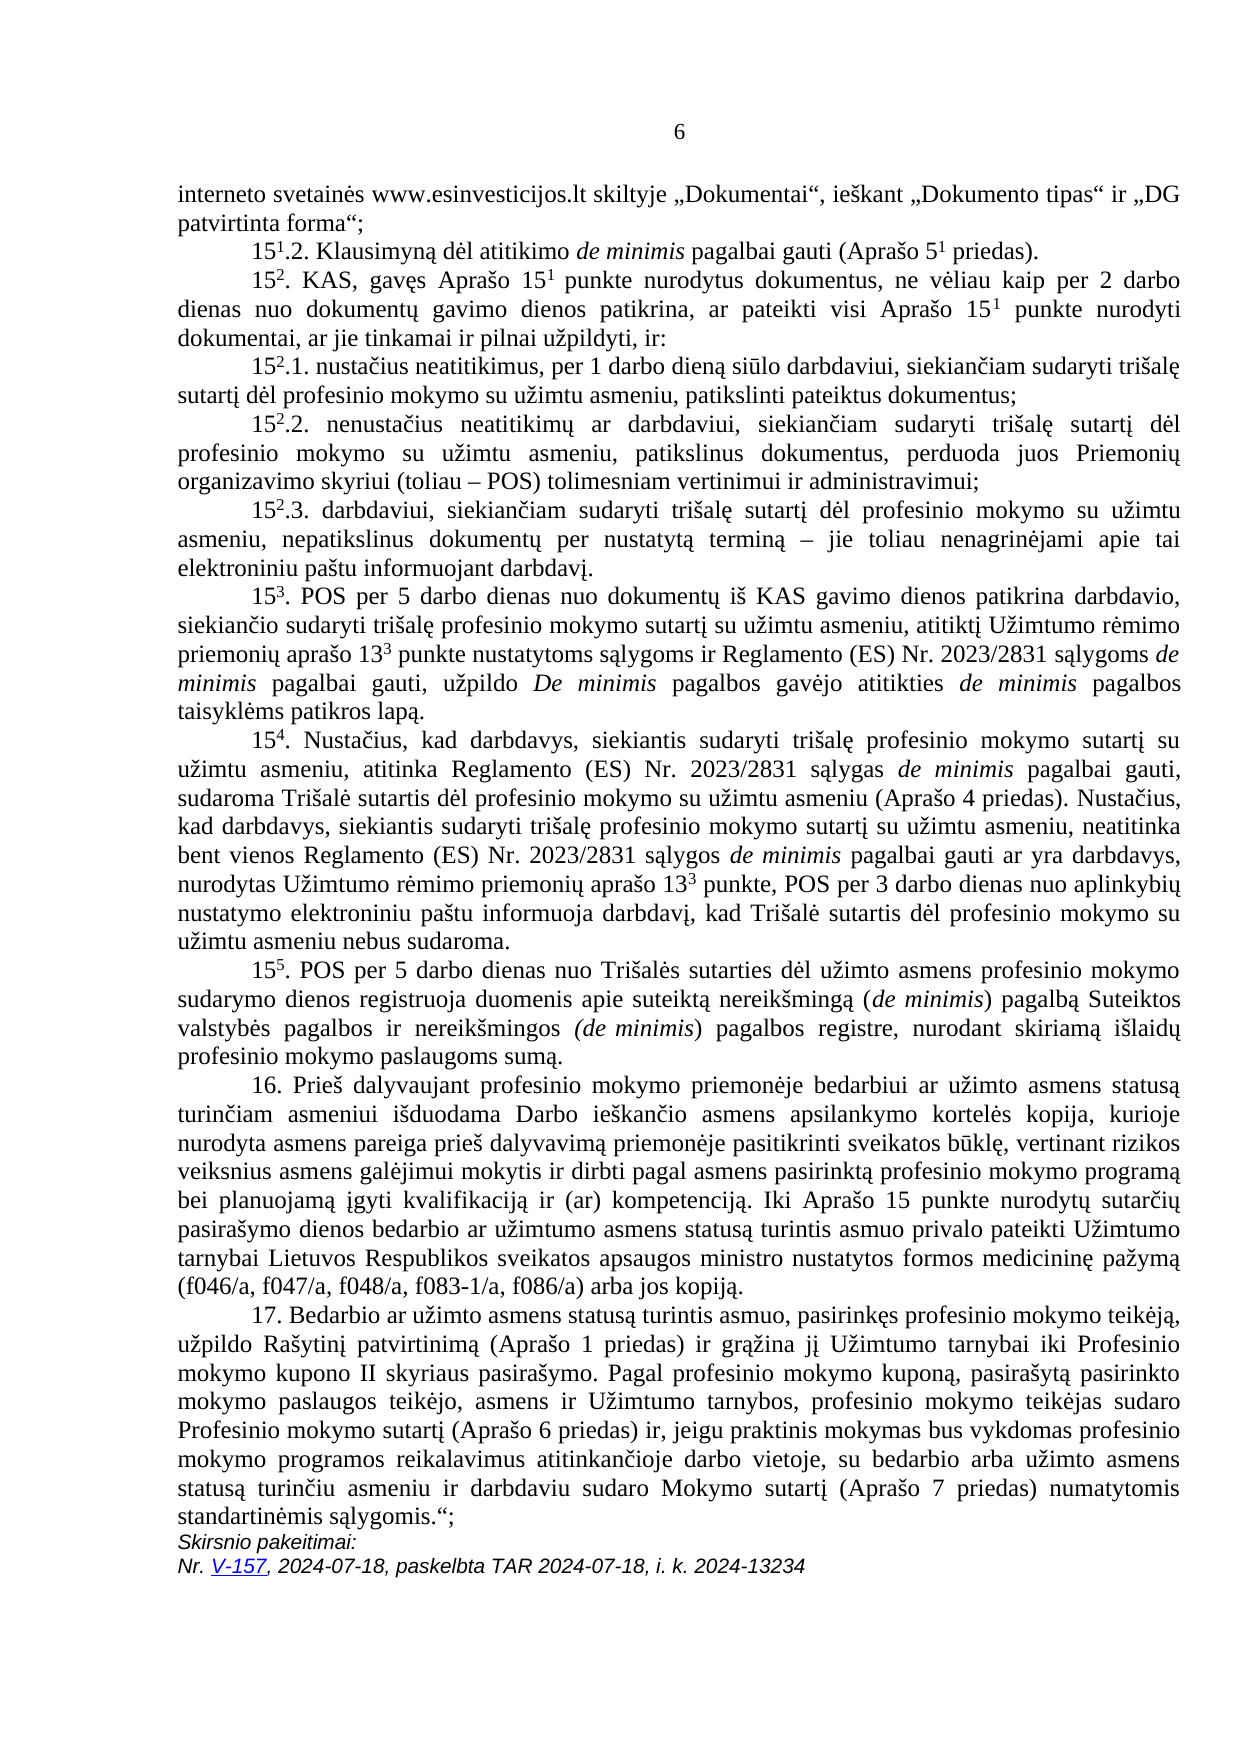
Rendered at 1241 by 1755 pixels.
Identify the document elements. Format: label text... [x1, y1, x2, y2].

text 152.3. darbdaviui, siekiančiam sudaryti trišalę sutartį dėl profesinio mokymo su užimtu asmeniu, nepatikslinus dokumentų per nustatytą terminą – jie toliau nenagrinėjami apie tai elektroniniu paštu informuojant darbdavį. [177, 495, 1181, 581]
text Nr. V-157, 2024-07-18, paskelbta TAR 2024-07-18, i. k. 2024-13234 [177, 1554, 1181, 1578]
text 17. Bedarbio ar užimto asmens statusą turintis asmuo, pasirinkęs profesinio mokymo teikėją, užpildo Rašytinį patvirtinimą (Aprašo 1 priedas) ir grąžina jį Užimtumo tarnybai iki Profesinio mokymo kupono II skyriaus pasirašymo. Pagal profesinio mokymo kuponą, pasirašytą pasirinkto mokymo paslaugos teikėjo, asmens ir Užimtumo tarnybos, profesinio mokymo teikėjas sudaro Profesinio mokymo sutartį (Aprašo 6 priedas) ir, jeigu praktinis mokymas bus vykdomas profesinio mokymo programos reikalavimus atitinkančioje darbo vietoje, su bedarbio arba užimto asmens statusą turinčiu asmeniu ir darbdaviu sudaro Mokymo sutartį (Aprašo 7 priedas) numatytomis standartinėmis sąlygomis.“; [177, 1300, 1181, 1530]
text interneto svetainės www.esinvesticijos.lt skiltyje „Dokumentai“, ieškant „Dokumento tipas“ ir „DG patvirtinta forma“; [177, 179, 1181, 236]
text 151.2. Klausimyną dėl atitikimo de minimis pagalbai gauti (Aprašo 51 priedas). [177, 236, 1181, 265]
text 153. POS per 5 darbo dienas nuo dokumentų iš KAS gavimo dienos patikrina darbdavio, siekiančio sudaryti trišalę profesinio mokymo sutartį su užimtu asmeniu, atitiktį Užimtumo rėmimo priemonių aprašo 133 punkte nustatytoms sąlygoms ir Reglamento (ES) Nr. 2023/2831 sąlygoms de minimis pagalbai gauti, užpildo De minimis pagalbos gavėjo atitikties de minimis pagalbos taisyklėms patikros lapą. [177, 581, 1181, 725]
text 154. Nustačius, kad darbdavys, siekiantis sudaryti trišalę profesinio mokymo sutartį su užimtu asmeniu, atitinka Reglamento (ES) Nr. 2023/2831 sąlygas de minimis pagalbai gauti, sudaroma Trišalė sutartis dėl profesinio mokymo su užimtu asmeniu (Aprašo 4 priedas). Nustačius, kad darbdavys, siekiantis sudaryti trišalę profesinio mokymo sutartį su užimtu asmeniu, neatitinka bent vienos Reglamento (ES) Nr. 2023/2831 sąlygos de minimis pagalbai gauti ar yra darbdavys, nurodytas Užimtumo rėmimo priemonių aprašo 133 punkte, POS per 3 darbo dienas nuo aplinkybių nustatymo elektroniniu paštu informuoja darbdavį, kad Trišalė sutartis dėl profesinio mokymo su užimtu asmeniu nebus sudaroma. [177, 725, 1181, 955]
text 16. Prieš dalyvaujant profesinio mokymo priemonėje bedarbiui ar užimto asmens statusą turinčiam asmeniui išduodama Darbo ieškančio asmens apsilankymo kortelės kopija, kurioje nurodyta asmens pareiga prieš dalyvavimą priemonėje pasitikrinti sveikatos būklę, vertinant rizikos veiksnius asmens galėjimui mokytis ir dirbti pagal asmens pasirinktą profesinio mokymo programą bei planuojamą įgyti kvalifikaciją ir (ar) kompetenciją. Iki Aprašo 15 punkte nurodytų sutarčių pasirašymo dienos bedarbio ar užimtumo asmens statusą turintis asmuo privalo pateikti Užimtumo tarnybai Lietuvos Respublikos sveikatos apsaugos ministro nustatytos formos medicininę pažymą (f046/a, f047/a, f048/a, f083-1/a, f086/a) arba jos kopiją. [177, 1070, 1181, 1300]
text 152. KAS, gavęs Aprašo 151 punkte nurodytus dokumentus, ne vėliau kaip per 2 darbo dienas nuo dokumentų gavimo dienos patikrina, ar pateikti visi Aprašo 151 punkte nurodyti dokumentai, ar jie tinkamai ir pilnai užpildyti, ir: [177, 265, 1181, 351]
text Skirsnio pakeitimai: [177, 1530, 1181, 1554]
text 152.2. nenustačius neatitikimų ar darbdaviui, siekiančiam sudaryti trišalę sutartį dėl profesinio mokymo su užimtu asmeniu, patikslinus dokumentus, perduoda juos Priemonių organizavimo skyriui (toliau – POS) tolimesniam vertinimui ir administravimui; [177, 409, 1181, 495]
text 155. POS per 5 darbo dienas nuo Trišalės sutarties dėl užimto asmens profesinio mokymo sudarymo dienos registruoja duomenis apie suteiktą nereikšmingą (de minimis) pagalbą Suteiktos valstybės pagalbos ir nereikšmingos (de minimis) pagalbos registre, nurodant skiriamą išlaidų profesinio mokymo paslaugoms sumą. [177, 955, 1181, 1070]
text 152.1. nustačius neatitikimus, per 1 darbo dieną siūlo darbdaviui, siekiančiam sudaryti trišalę sutartį dėl profesinio mokymo su užimtu asmeniu, patikslinti pateiktus dokumentus; [177, 351, 1181, 409]
